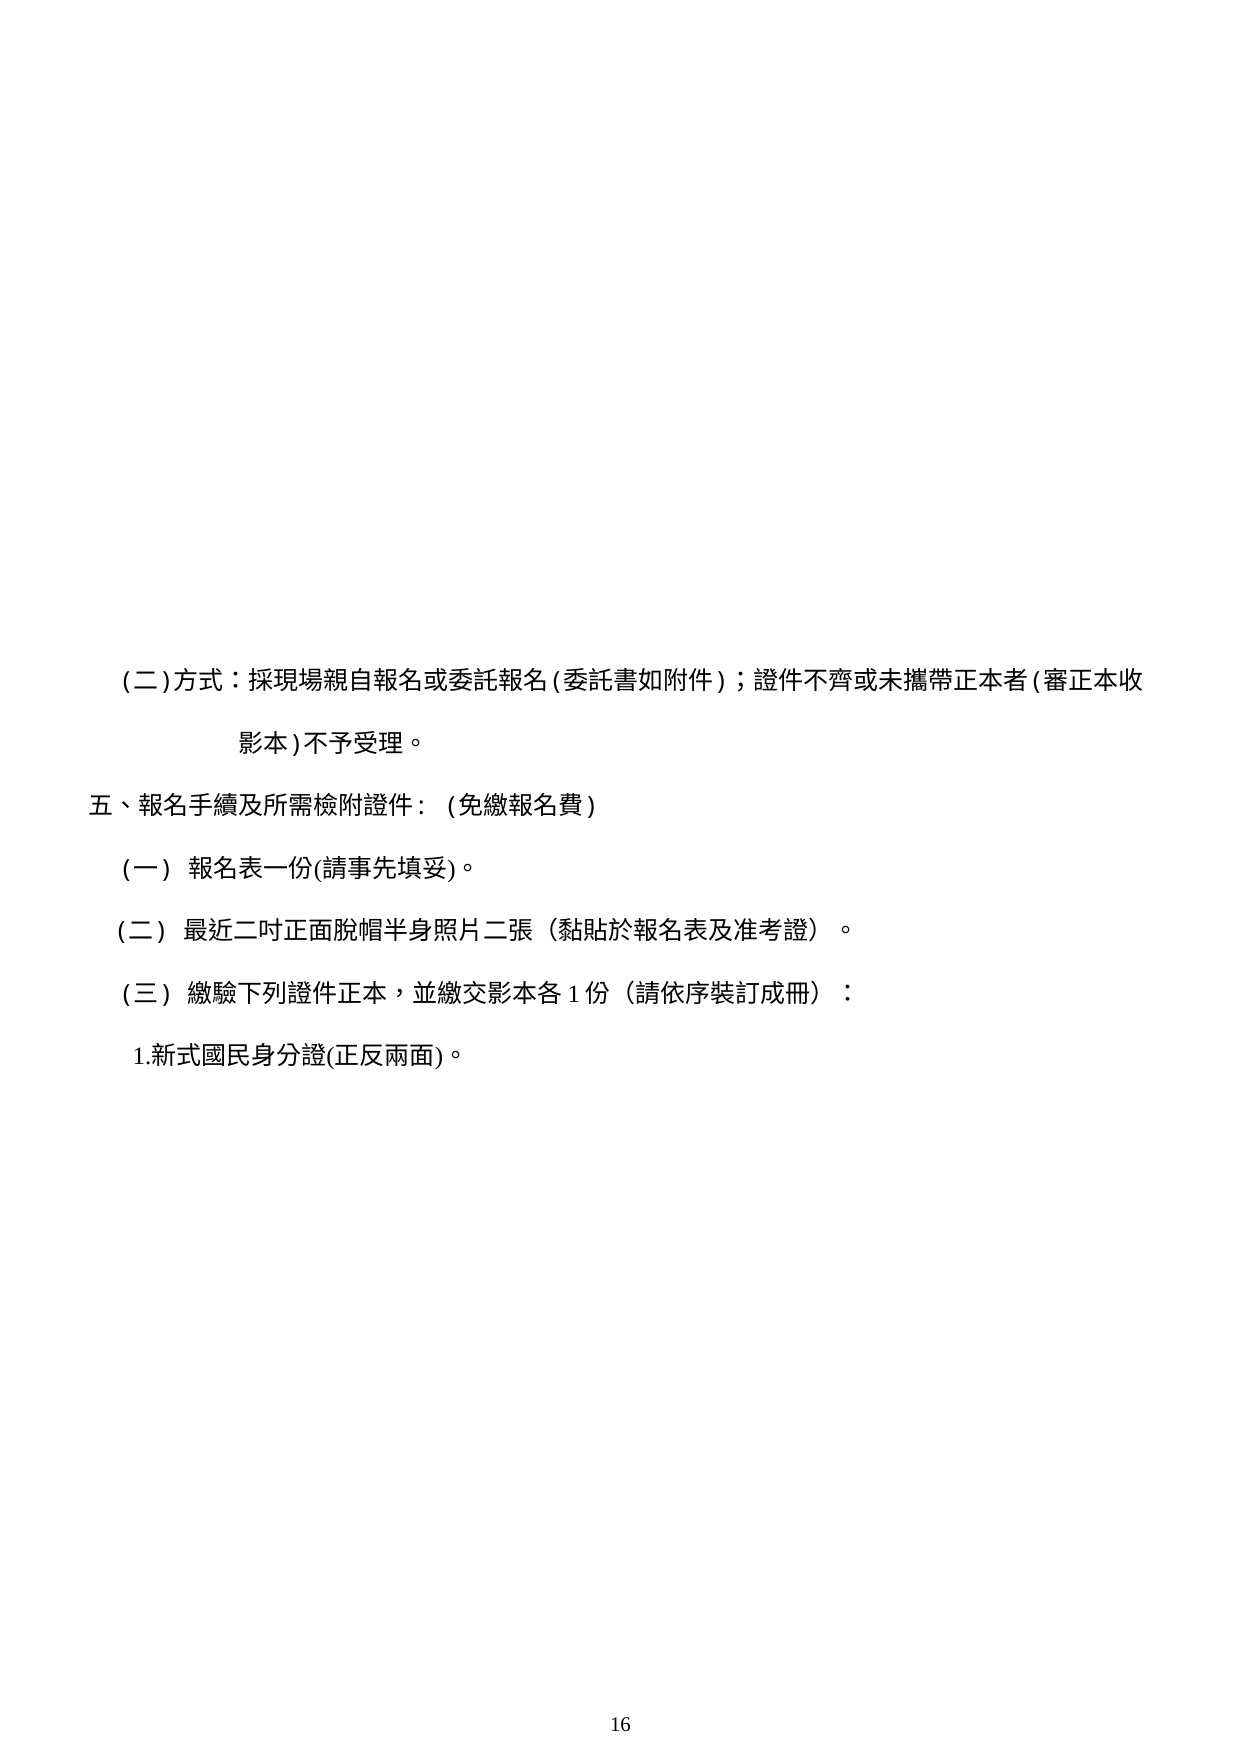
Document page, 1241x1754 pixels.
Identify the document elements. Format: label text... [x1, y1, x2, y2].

text (二)方式：採現場親自報名或委託報名(委託書如附件)；證件不齊或未攜帶正本者(審正本收影本)不予受理。 [89, 637, 1152, 762]
text 1.新式國民身分證(正反兩面)。 [89, 1012, 1152, 1075]
text (二) 最近二吋正面脫帽半身照片二張（黏貼於報名表及准考證）。 [89, 887, 1152, 950]
text (三) 繳驗下列證件正本，並繳交影本各1份（請依序裝訂成冊）： [89, 950, 1152, 1012]
text (一) 報名表一份(請事先填妥)。 [89, 825, 1152, 887]
text 五、報名手續及所需檢附證件: (免繳報名費) [89, 762, 1152, 825]
